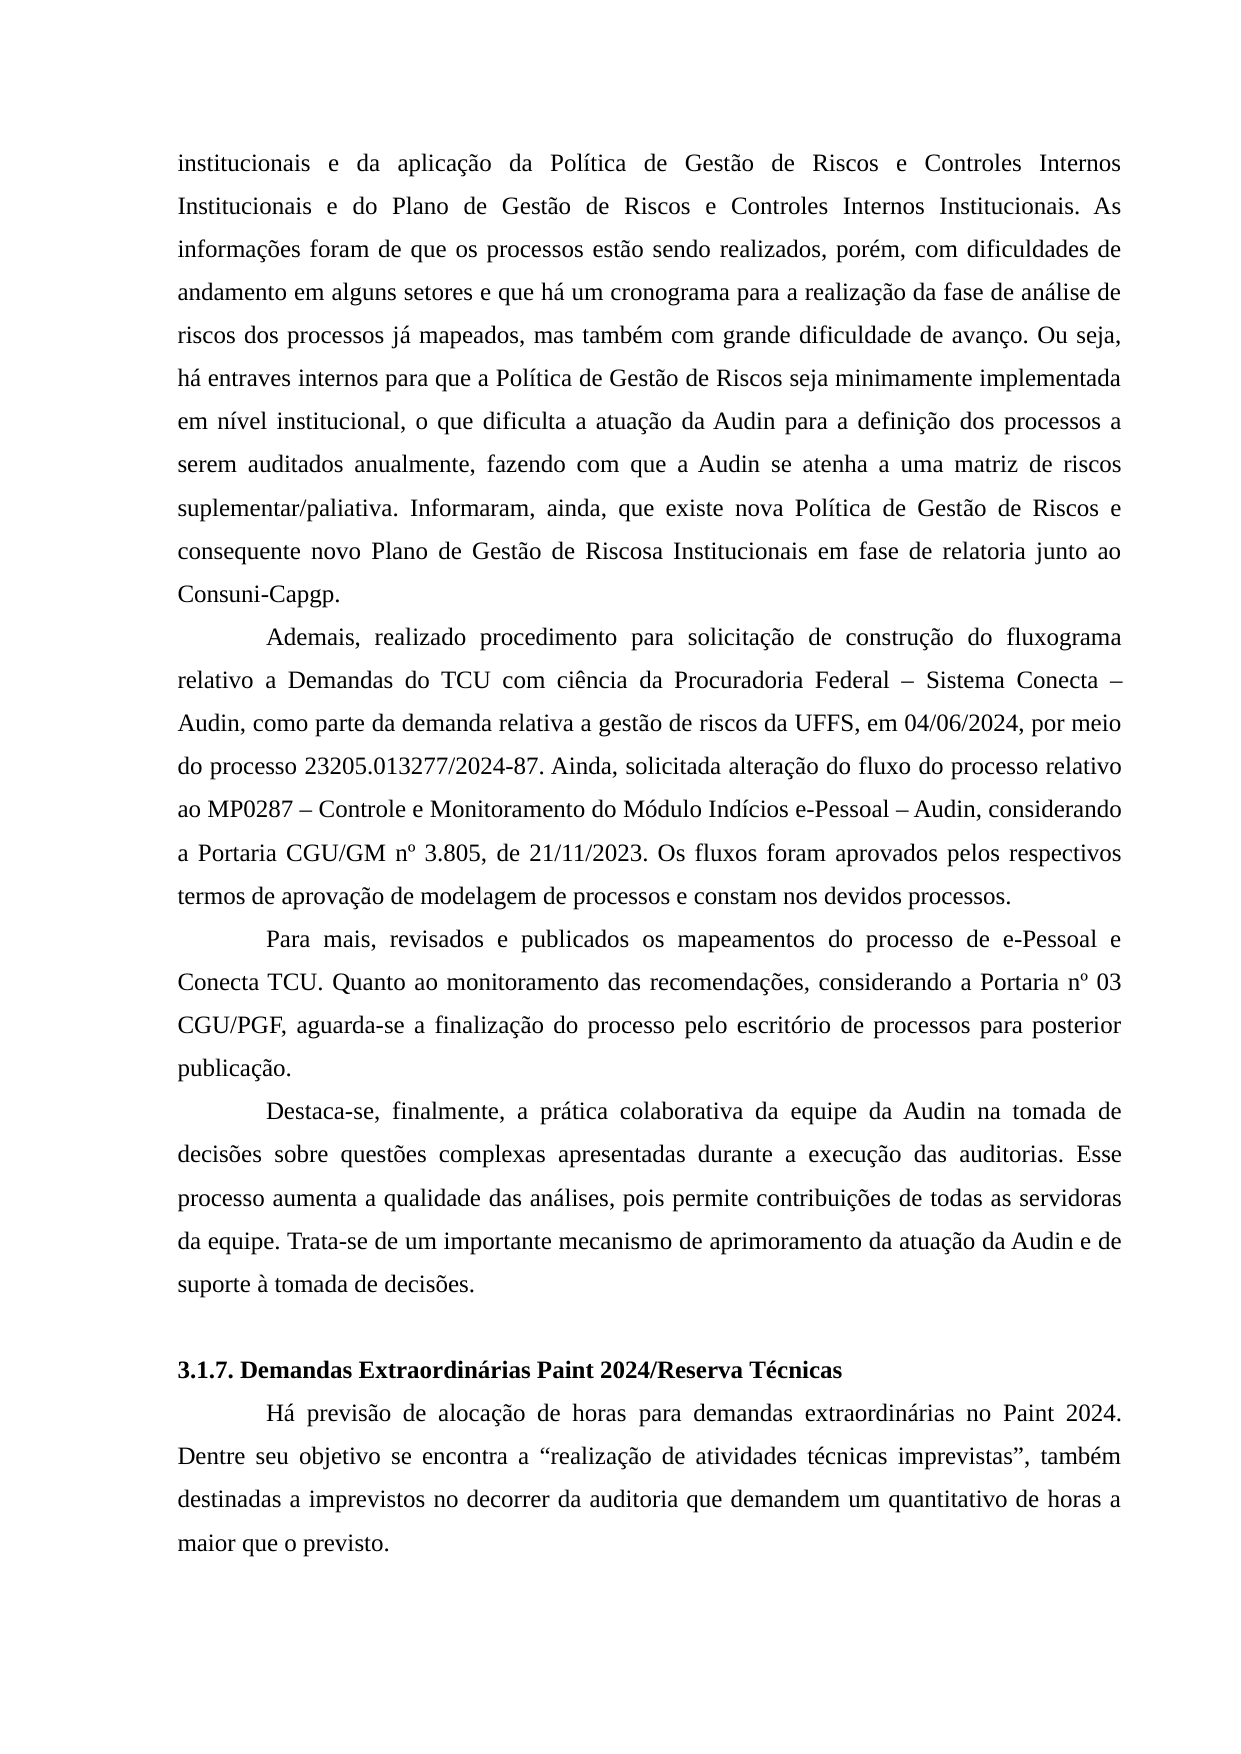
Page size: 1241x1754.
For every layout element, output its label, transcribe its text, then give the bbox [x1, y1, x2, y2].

text Ademais, realizado procedimento para solicitação de construção do fluxograma relativo a Demandas do TCU com ciência da Procuradoria Federal – Sistema Conecta – Audin, como parte da demanda relativa a gestão de riscos da UFFS, em 04/06/2024, por meio do processo 23205.013277/2024-87. Ainda, solicitada alteração do fluxo do processo relativo ao MP0287 – Controle e Monitoramento do Módulo Indícios e-Pessoal – Audin, considerando a Portaria CGU/GM nº 3.805, de 21/11/2023. Os fluxos foram aprovados pelos respectivos termos de aprovação de modelagem de processos e constam nos devidos processos. [177, 622, 1122, 909]
text institucionais e da aplicação da Política de Gestão de Riscos e Controles Internos Institucionais e do Plano de Gestão de Riscos e Controles Internos Institucionais. As informações foram de que os processos estão sendo realizados, porém, com dificuldades de andamento em alguns setores e que há um cronograma para a realização da fase de análise de riscos dos processos já mapeados, mas também com grande dificuldade de avanço. Ou seja, há entraves internos para que a Política de Gestão de Riscos seja minimamente implementada em nível institucional, o que dificulta a atuação da Audin para a definição dos processos a serem auditados anualmente, fazendo com que a Audin se atenha a uma matriz de riscos suplementar/paliativa. Informaram, ainda, que existe nova Política de Gestão de Riscos e consequente novo Plano de Gestão de Riscosa Institucionais em fase de relatoria junto ao Consuni-Capgp. [177, 148, 1122, 608]
subtitle 3.1.7. Demandas Extraordinárias Paint 2024/Reserva Técnicas [177, 1355, 1122, 1384]
text Destaca-se, finalmente, a prática colaborativa da equipe da Audin na tomada de decisões sobre questões complexas apresentadas durante a execução das auditorias. Esse processo aumenta a qualidade das análises, pois permite contribuições de todas as servidoras da equipe. Trata-se de um importante mecanismo de aprimoramento da atuação da Audin e de suporte à tomada de decisões. [177, 1096, 1122, 1298]
text Há previsão de alocação de horas para demandas extraordinárias no Paint 2024. Dentre seu objetivo se encontra a “realização de atividades técnicas imprevistas”, também destinadas a imprevistos no decorrer da auditoria que demandem um quantitativo de horas a maior que o previsto. [177, 1398, 1122, 1556]
text Para mais, revisados e publicados os mapeamentos do processo de e-Pessoal e Conecta TCU. Quanto ao monitoramento das recomendações, considerando a Portaria nº 03 CGU/PGF, aguarda-se a finalização do processo pelo escritório de processos para posterior publicação. [177, 924, 1122, 1082]
